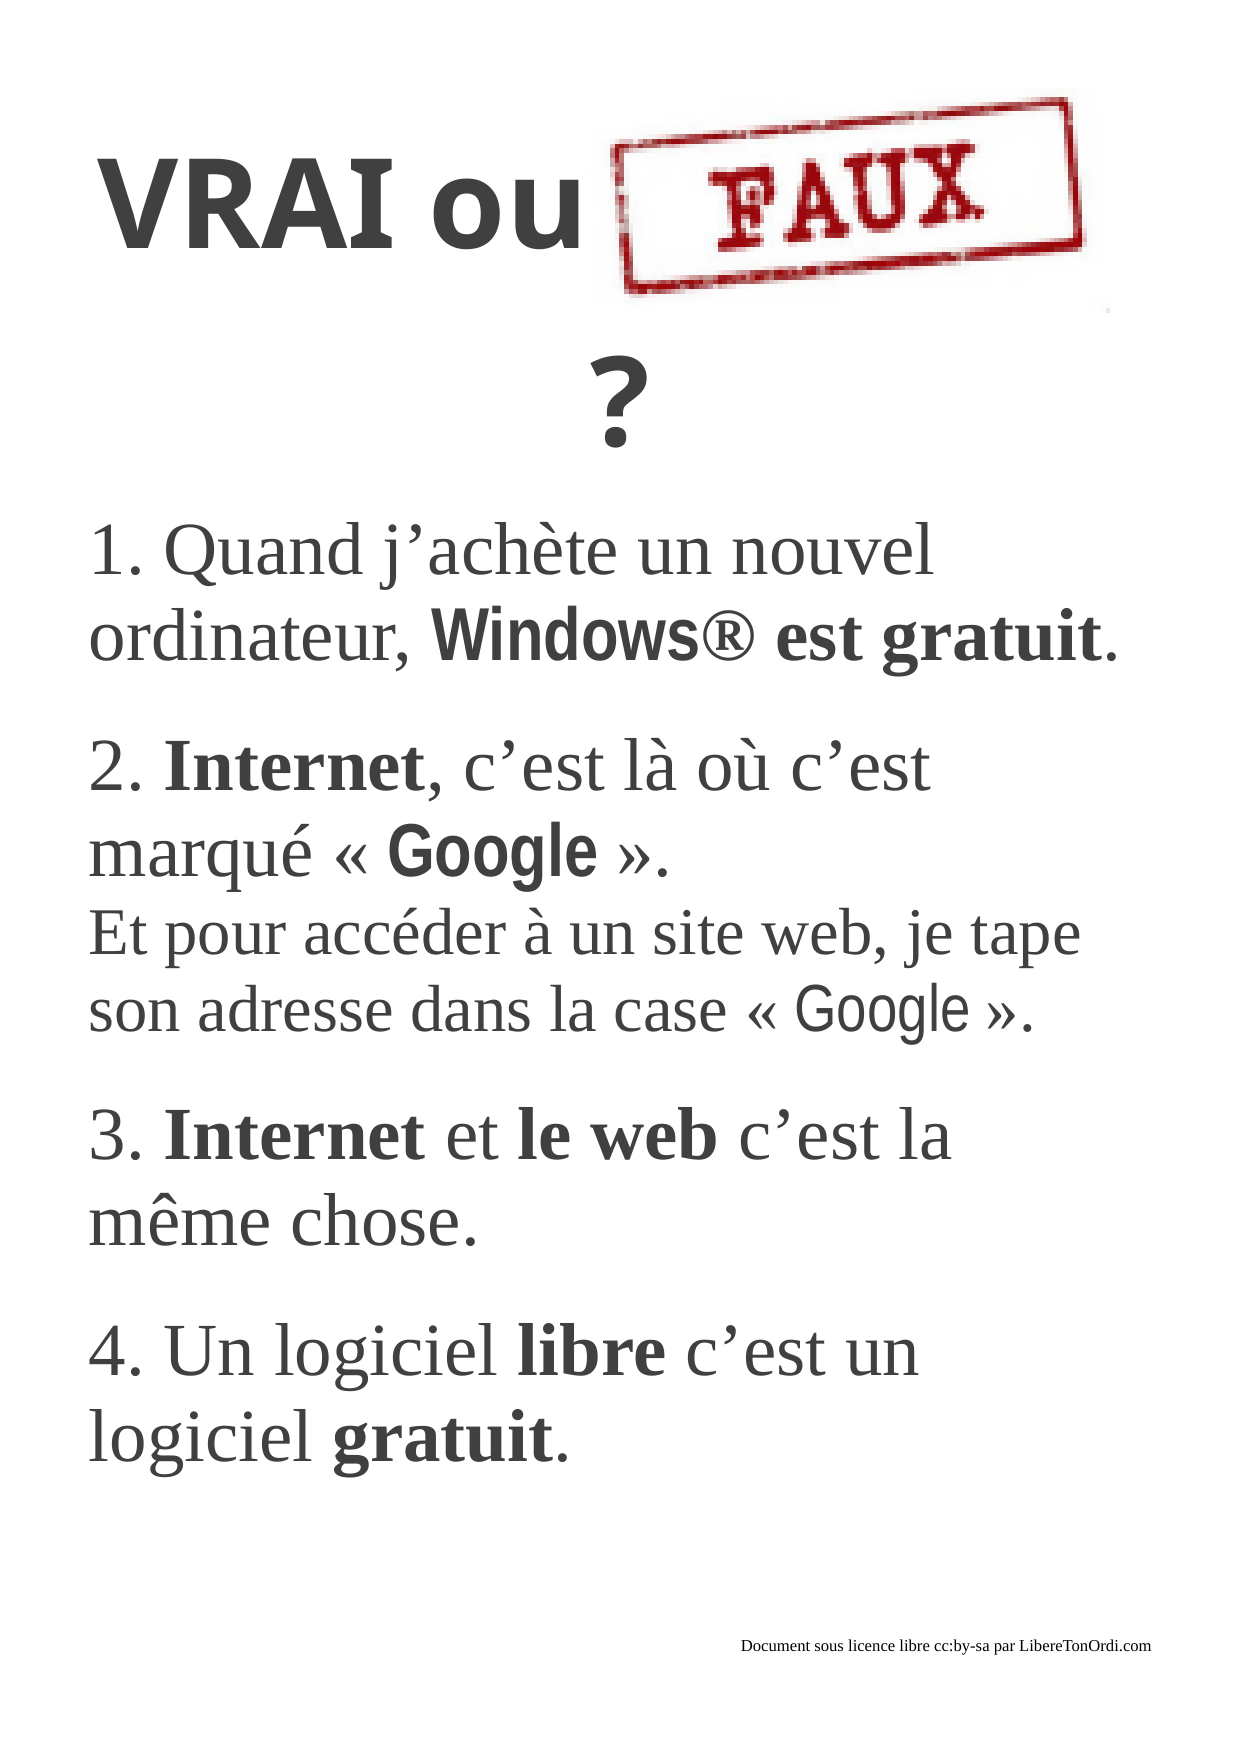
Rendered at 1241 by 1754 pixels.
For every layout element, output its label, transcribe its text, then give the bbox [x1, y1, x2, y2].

text 3. Internet et le web c’est la même chose. [88, 1089, 1152, 1262]
text 2. Internet, c’est là où c’est marqué « Google ». Et pour accéder à un site web, je tape son adresse dans la case « Google ». [88, 720, 1152, 1046]
picture [587, 88, 1111, 313]
text VRAI ou ? [88, 88, 1152, 483]
text 4. Un logiciel libre c’est un logiciel gratuit. [88, 1305, 1152, 1477]
text 1. Quand j’achète un nouvel ordinateur, Windows® est gratuit. [88, 504, 1152, 677]
